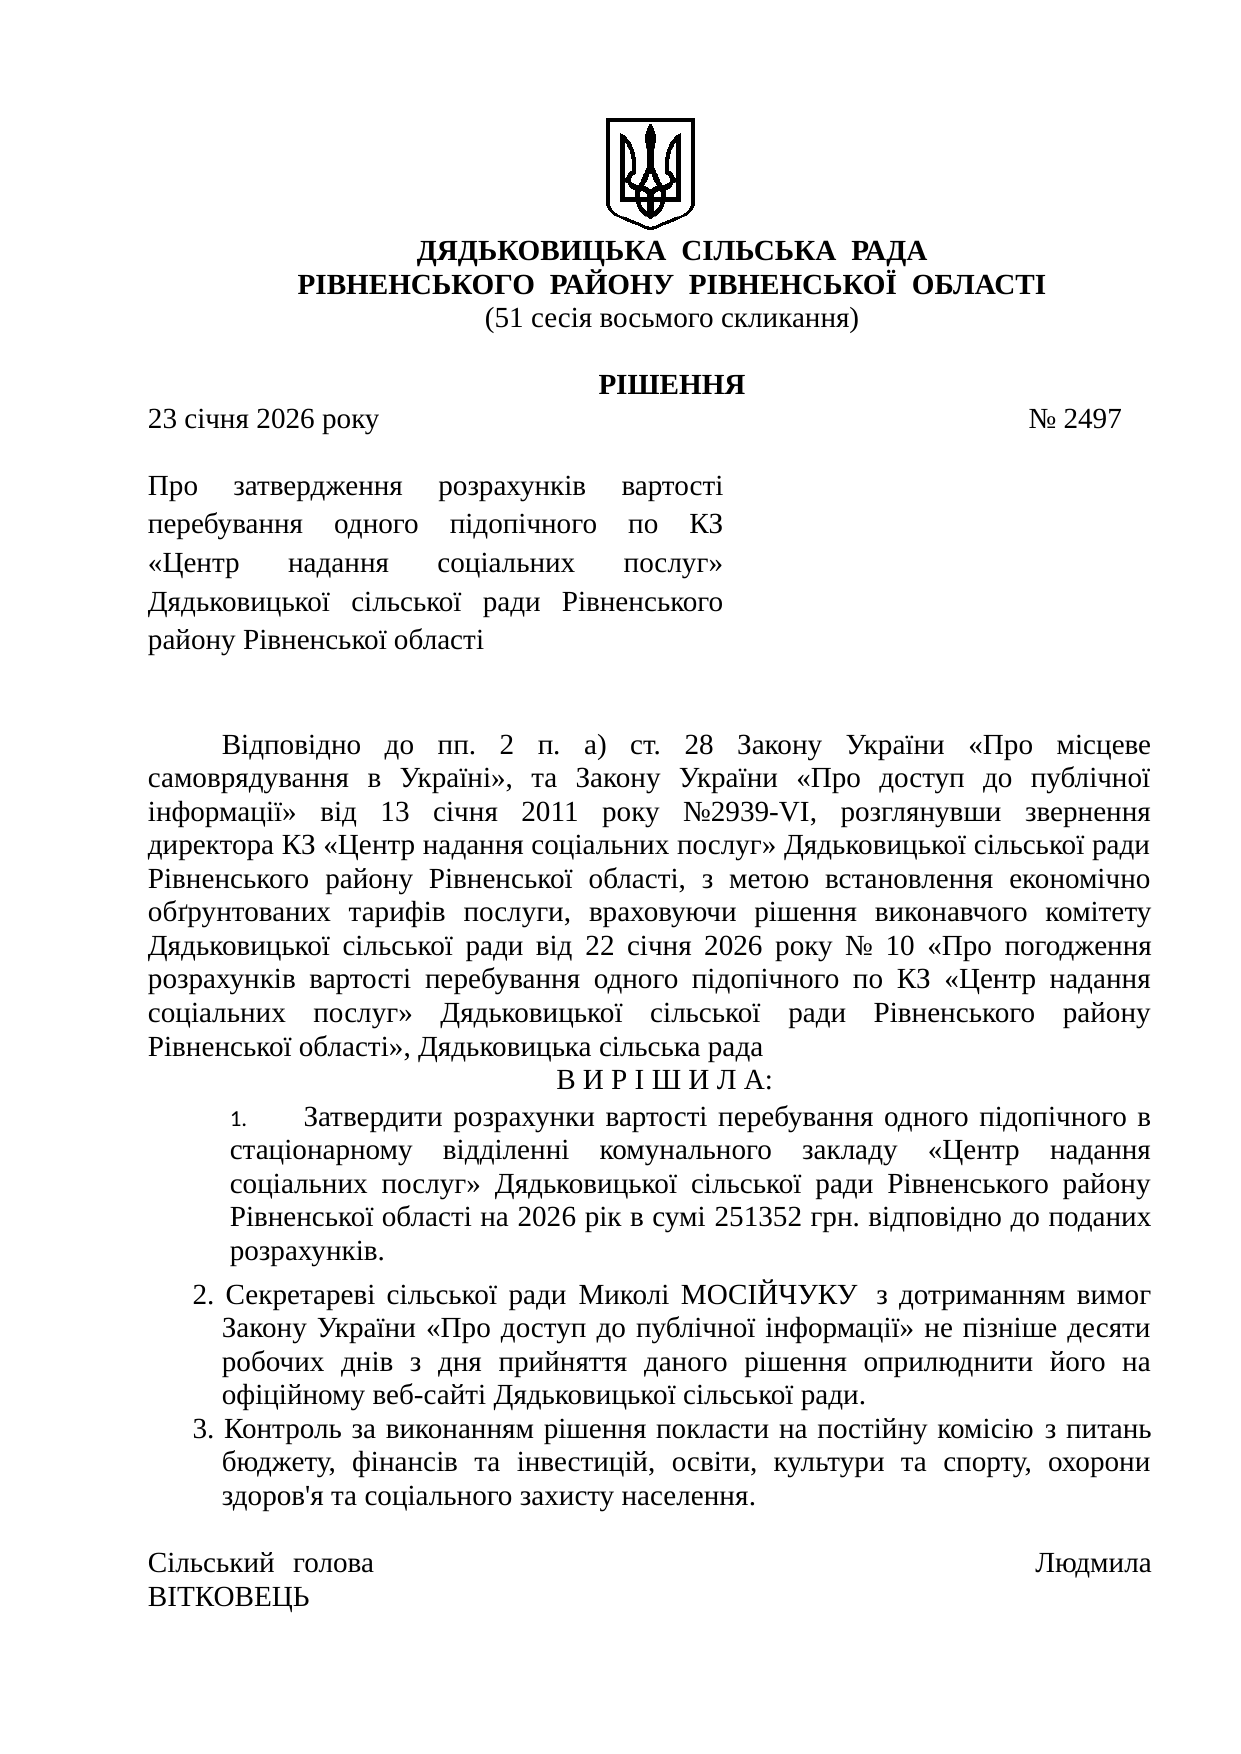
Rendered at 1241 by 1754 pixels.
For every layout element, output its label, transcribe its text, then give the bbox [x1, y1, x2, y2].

text 3. Контроль за виконанням рішення покласти на постійну комісію з питань бюджету, фінансів та інвестицій, освіти, культури та спорту, охорони здоров'я та соціального захисту населення. [192, 1411, 1152, 1512]
list Затвердити розрахунки вартості перебування одного підопічного в стаціонарному відділенні комунального закладу «Центр надання соціальних послуг» Дядьковицької сільської ради Рівненського району Рівненської області на 2026 рік в сумі 251352 грн. відповідно до поданих розрахунків. [229, 1099, 1152, 1266]
text Про затвердження розрахунків вартості перебування одного підопічного по КЗ «Центр надання соціальних послуг» Дядьковицької сільської ради Рівненського району Рівненської області [148, 468, 723, 656]
text Відповідно до пп. 2 п. а) ст. 28 Закону України «Про місцеве самоврядування в Україні», та Закону України «Про доступ до публічної інформації» від 13 січня 2011 року №2939-VI, розглянувши звернення директора КЗ «Центр надання соціальних послуг» Дядьковицької сільської ради Рівненського району Рівненської області, з метою встановлення економічно обґрунтованих тарифів послуги, враховуючи рішення виконавчого комітету Дядьковицької сільської ради від 22 січня 2026 року № 10 «Про погодження розрахунків вартості перебування одного підопічного по КЗ «Центр надання соціальних послуг» Дядьковицької сільської ради Рівненського району Рівненської області», Дядьковицька сільська рада [148, 727, 1152, 1062]
text 2. Секретареві сільської ради Миколі МОСІЙЧУКУ з дотриманням вимог Закону України «Про доступ до публічної інформації» не пізніше десяти робочих днів з дня прийняття даного рішення оприлюднити його на офіційному веб-сайті Дядьковицької сільської ради. [192, 1277, 1152, 1411]
text В И Р І Ш И Л А: [177, 1062, 1152, 1096]
text 23 січня 2026 року № 2497 [148, 401, 1152, 434]
text (51 сесія восьмого скликання) [148, 300, 1196, 334]
text РІШЕННЯ [148, 367, 1196, 401]
text ДЯДЬКОВИЦЬКА СІЛЬСЬКА РАДА РІВНЕНСЬКОГО РАЙОНУ РІВНЕНСЬКОЇ ОБЛАСТІ [148, 233, 1196, 300]
text Сільський голова Людмила ВІТКОВЕЦЬ [148, 1545, 1152, 1612]
